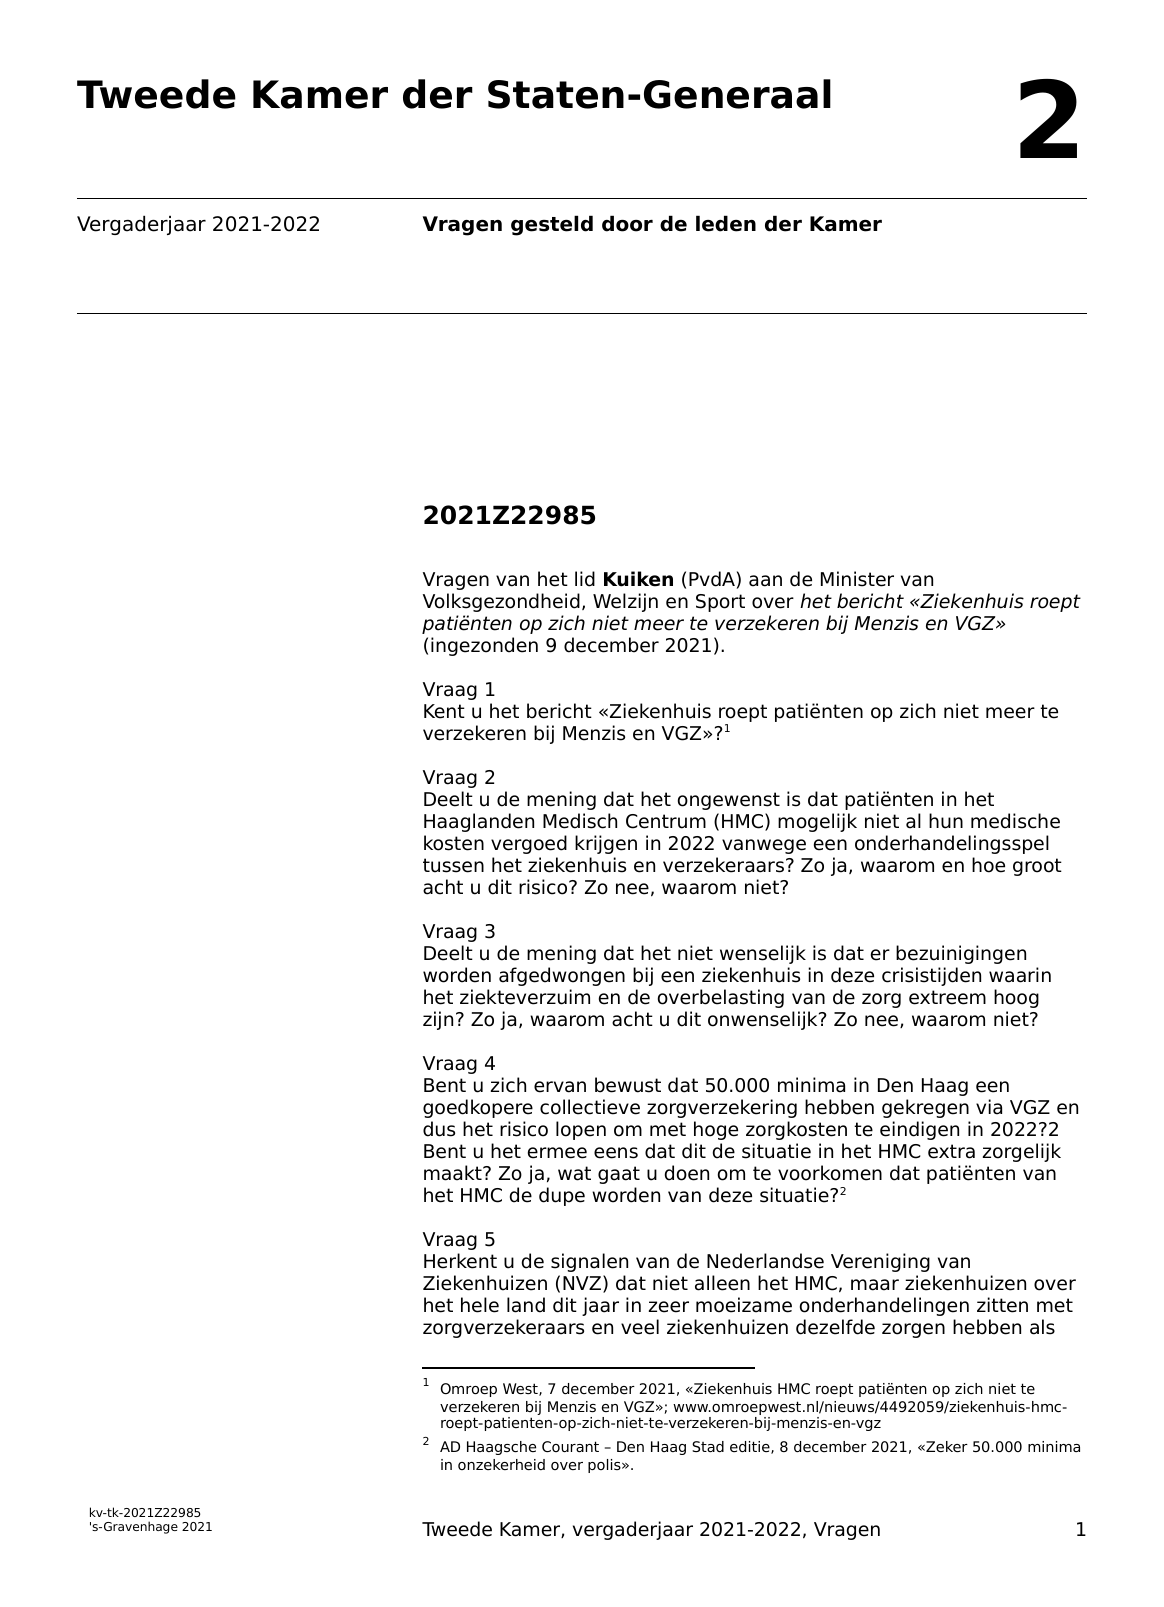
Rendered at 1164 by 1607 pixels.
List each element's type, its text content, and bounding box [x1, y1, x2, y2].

text Vraag 5 [422, 1229, 1087, 1251]
text Herkent u de signalen van de Nederlandse Vereniging van Ziekenhuizen (NVZ) dat niet alleen het HMC, maar ziekenhuizen over het hele land dit jaar in zeer moeizame onderhandelingen zitten met zorgverzekeraars en veel ziekenhuizen dezelfde zorgen hebben als [422, 1251, 1087, 1339]
text Kent u het bericht «Ziekenhuis roept patiënten op zich niet meer te verzekeren bij Menzis en VGZ»? [422, 701, 1087, 745]
text Vraag 3 [422, 921, 1087, 943]
text Vraag 2 [422, 767, 1087, 789]
table_header 2 [886, 59, 1087, 198]
text Vraag 4 [422, 1053, 1087, 1075]
text Vragen van het lid Kuiken (PvdA) aan de Minister van Volksgezondheid, Welzijn en Sport over het bericht «Ziekenhuis roept patiënten op zich niet meer te verzekeren bij Menzis en VGZ» (ingezonden 9 december 2021). [422, 569, 1087, 657]
text 2021Z22985 [422, 501, 1087, 531]
text Bent u zich ervan bewust dat 50.000 minima in Den Haag een goedkopere collectieve zorgverzekering hebben gekregen via VGZ en dus het risico lopen om met hoge zorgkosten te eindigen in 2022?2 Bent u het ermee eens dat dit de situatie in het HMC extra zorgelijk maakt? Zo ja, wat gaat u doen om te voorkomen dat patiënten van het HMC de dupe worden van deze situatie? [422, 1075, 1087, 1207]
text kv-tk-2021Z22985 [88, 1506, 323, 1520]
text Deelt u de mening dat het ongewenst is dat patiënten in het Haaglanden Medisch Centrum (HMC) mogelijk niet al hun medische kosten vergoed krijgen in 2022 vanwege een onderhandelingsspel tussen het ziekenhuis en verzekeraars? Zo ja, waarom en hoe groot acht u dit risico? Zo nee, waarom niet? [422, 789, 1087, 899]
text Omroep West, 7 december 2021, «Ziekenhuis HMC roept patiënten op zich niet te verzekeren bij Menzis en VGZ»; www.omroepwest.nl/nieuws/4492059/ziekenhuis-hmc-roept-patienten-op-zich-niet-te-verzekeren-bij-menzis-en-vgz [422, 1377, 1087, 1432]
table_header Tweede Kamer der Staten-Generaal [77, 59, 886, 198]
text Deelt u de mening dat het niet wenselijk is dat er bezuinigingen worden afgedwongen bij een ziekenhuis in deze crisistijden waarin het ziekteverzuim en de overbelasting van de zorg extreem hoog zijn? Zo ja, waarom acht u dit onwenselijk? Zo nee, waarom niet? [422, 943, 1087, 1031]
table_cell Vragen gesteld door de leden der Kamer [422, 199, 1087, 313]
text 's-Gravenhage 2021 [88, 1520, 323, 1534]
text Vraag 1 [422, 679, 1087, 701]
table_cell Vergaderjaar 2021-2022 [77, 199, 422, 313]
text AD Haagsche Courant – Den Haag Stad editie, 8 december 2021, «Zeker 50.000 minima in onzekerheid over polis». [422, 1435, 1087, 1474]
